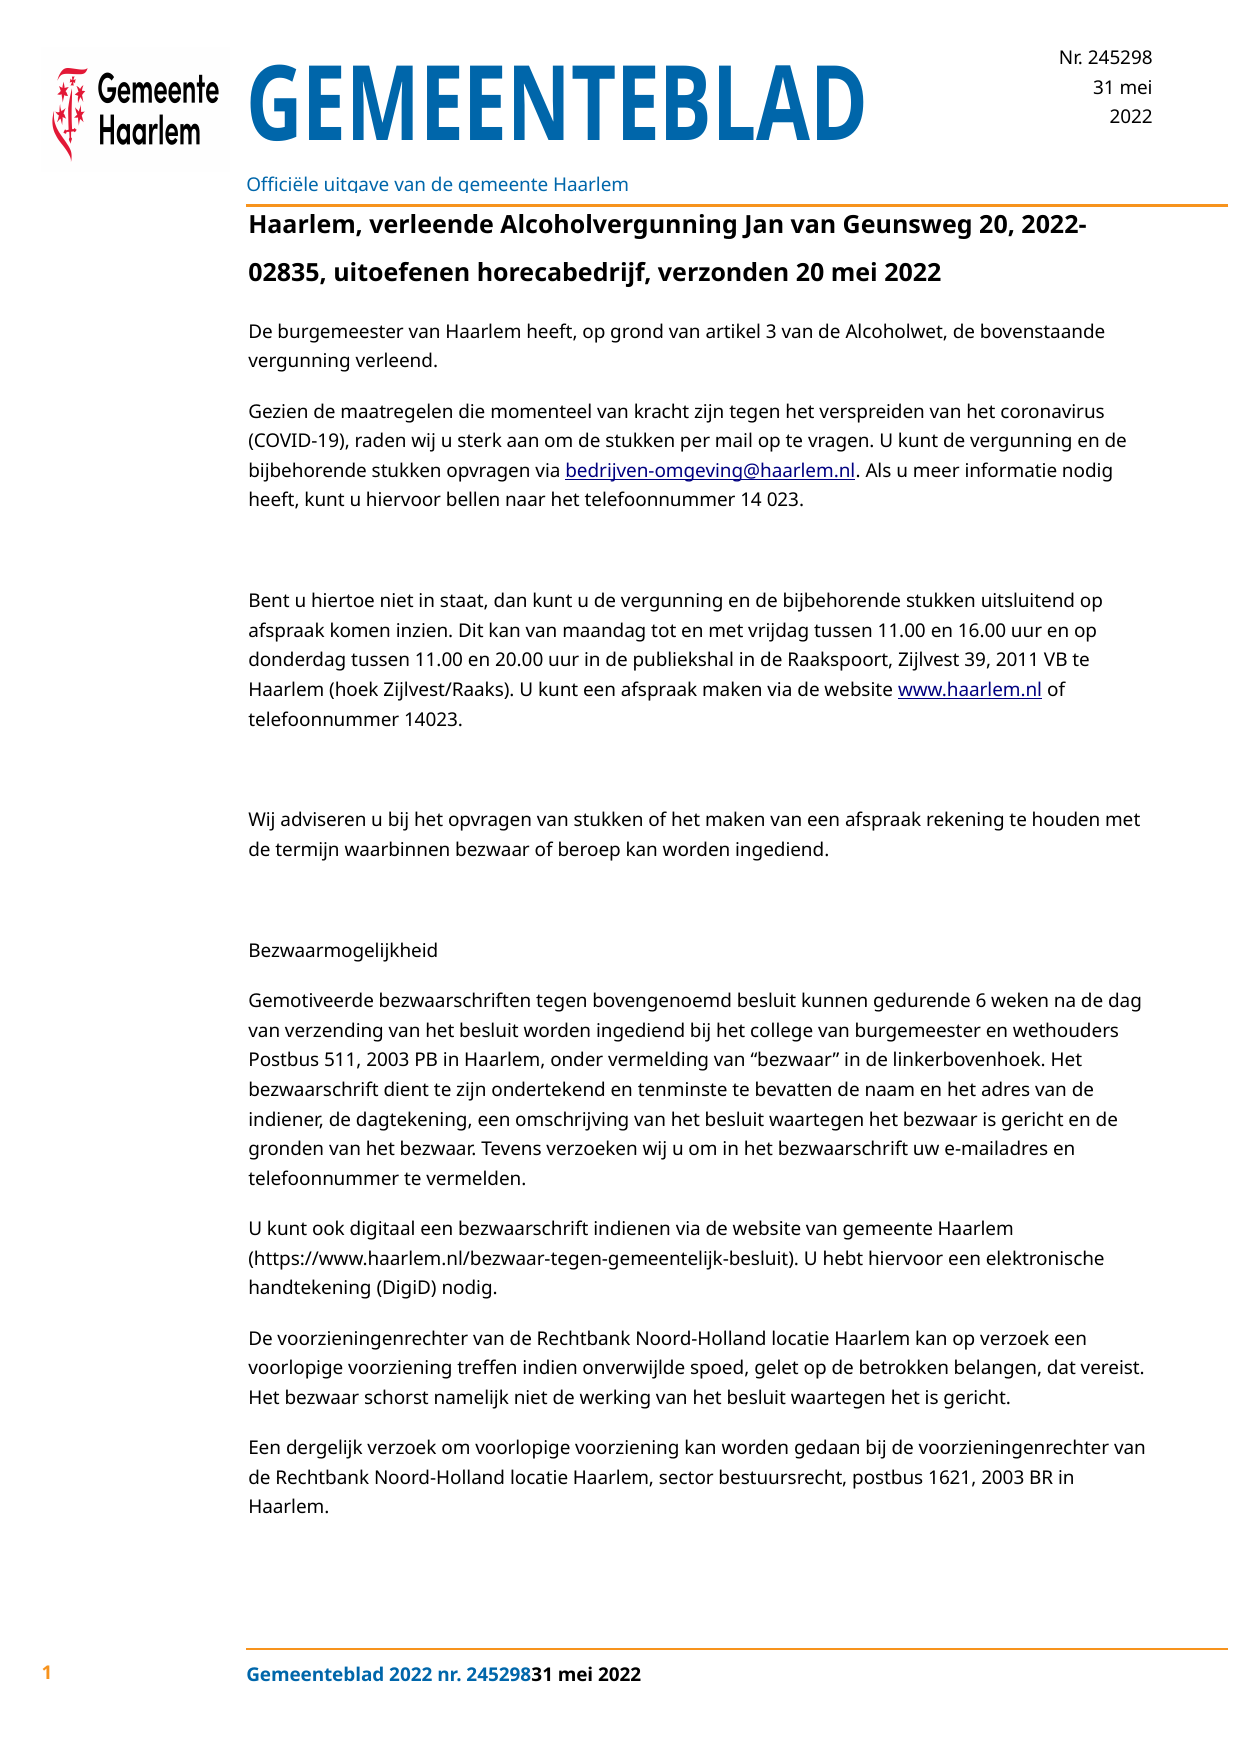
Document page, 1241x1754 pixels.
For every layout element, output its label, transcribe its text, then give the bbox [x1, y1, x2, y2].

text Gezien de maatregelen die momenteel van kracht zijn tegen het verspreiden van het coronavirus (COVID-19), raden wij u sterk aan om de stukken per mail op te vragen. U kunt de vergunning en de bijbehorende stukken opvragen via bedrijven-omgeving@haarlem.nl. Als u meer informatie nodig heeft, kunt u hiervoor bellen naar het telefoonnummer 14 023. [248, 398, 1152, 512]
text U kunt ook digitaal een bezwaarschrift indienen via de website van gemeente Haarlem (https://www.haarlem.nl/bezwaar-tegen-gemeentelijk-besluit). U hebt hiervoor een elektronische handtekening (DigiD) nodig. [248, 1215, 1152, 1300]
text De burgemeester van Haarlem heeft, op grond van artikel 3 van de Alcoholwet, de bovenstaande vergunning verleend. [248, 318, 1152, 373]
text Bent u hiertoe niet in staat, dan kunt u de vergunning en de bijbehorende stukken uitsluitend op afspraak komen inzien. Dit kan van maandag tot en met vrijdag tussen 11.00 en 16.00 uur en op donderdag tussen 11.00 en 20.00 uur in de publiekshal in de Raakspoort, Zijlvest 39, 2011 VB te Haarlem (hoek Zijlvest/Raaks). U kunt een afspraak maken via de website www.haarlem.nl of telefoonnummer 14023. [248, 587, 1152, 732]
picture [41, 47, 231, 172]
text De voorzieningenrechter van de Rechtbank Noord-Holland locatie Haarlem kan op verzoek een voorlopige voorziening treffen indien onverwijlde spoed, gelet op de betrokken belangen, dat vereist. Het bezwaar schorst namelijk niet de werking van het besluit waartegen het is gericht. [248, 1325, 1152, 1410]
text Gemotiveerde bezwaarschriften tegen bovengenoemd besluit kunnen gedurende 6 weken na de dag van verzending van het besluit worden ingediend bij het college van burgemeester en wethouders Postbus 511, 2003 PB in Haarlem, onder vermelding van “bezwaar” in de linkerbovenhoek. Het bezwaarschrift dient te zijn ondertekend en tenminste te bevatten de naam en het adres van de indiener, de dagtekening, een omschrijving van het besluit waartegen het bezwaar is gericht en de gronden van het bezwaar. Tevens verzoeken wij u om in het bezwaarschrift uw e-mailadres en telefoonnummer te vermelden. [248, 987, 1152, 1191]
text Een dergelijk verzoek om voorlopige voorziening kan worden gedaan bij de voorzieningenrechter van de Rechtbank Noord-Holland locatie Haarlem, sector bestuursrecht, postbus 1621, 2003 BR in Haarlem. [248, 1434, 1152, 1519]
text Haarlem, verleende Alcoholvergunning Jan van Geunsweg 20, 2022-02835, uitoefenen horecabedrijf, verzonden 20 mei 2022 [248, 207, 1152, 288]
text Bezwaarmogelijkheid [248, 937, 1152, 963]
text Wij adviseren u bij het opvragen van stukken of het maken van een afspraak rekening te houden met de termijn waarbinnen bezwaar of beroep kan worden ingediend. [248, 807, 1152, 862]
